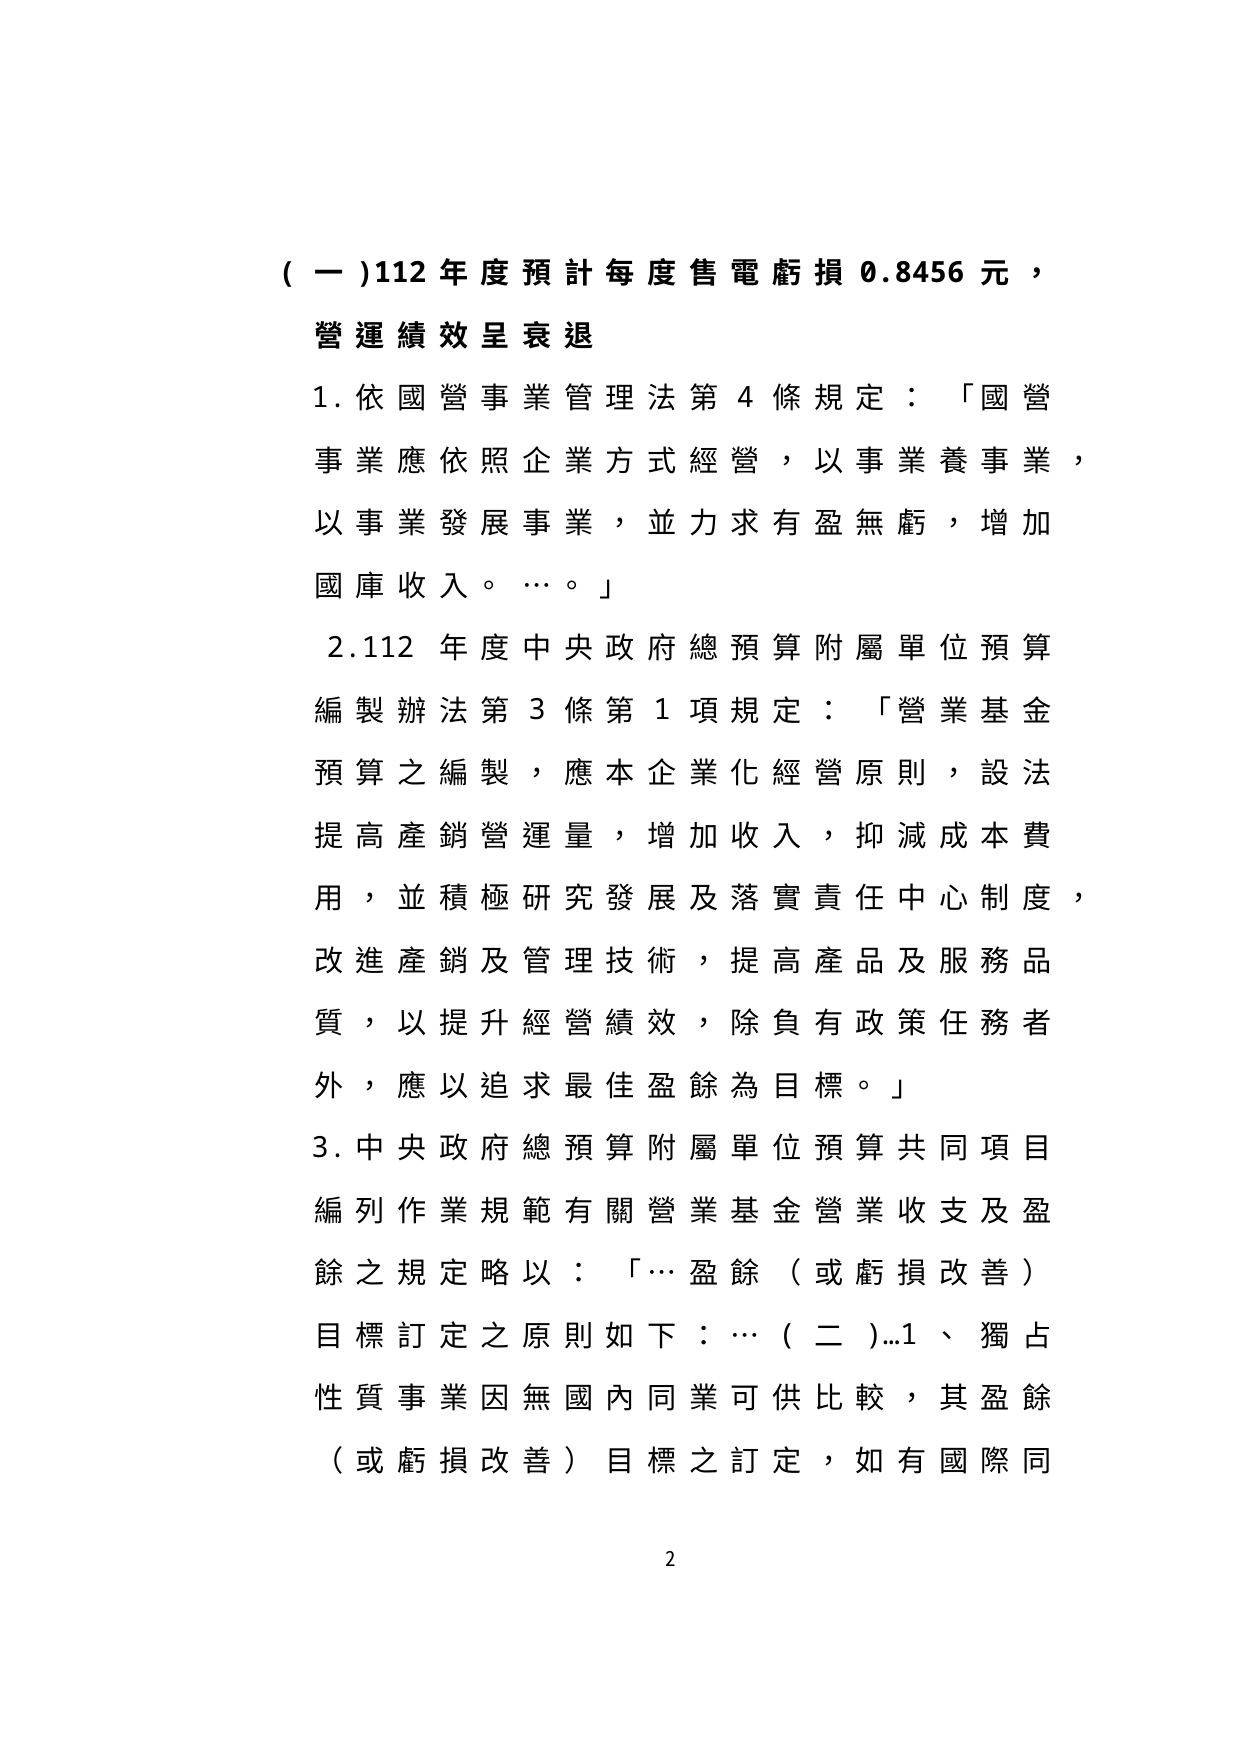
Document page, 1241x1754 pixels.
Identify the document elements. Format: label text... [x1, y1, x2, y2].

text 1.依國營事業管理法第4條規定：「國營事業應依照企業方式經營，以事業養事業，以事業發展事業，並力求有盈無虧，增加國庫收入。…。」 [271, 354, 1058, 604]
text 3.中央政府總預算附屬單位預算共同項目編列作業規範有關營業基金營業收支及盈餘之規定略以：「…盈餘（或虧損改善）目標訂定之原則如下：…(二)…1、獨占性質事業因無國內同業可供比較，其盈餘（或虧損改善）目標之訂定，如有國際同 [271, 1104, 1058, 1479]
text (一)112年度預計每度售電虧損0.8456元，營運績效呈衰退 [242, 229, 1058, 354]
text 2.112年度中央政府總預算附屬單位預算編製辦法第3條第1項規定：「營業基金預算之編製，應本企業化經營原則，設法提高產銷營運量，增加收入，抑減成本費用，並積極研究發展及落實責任中心制度，改進產銷及管理技術，提高產品及服務品質，以提升經營績效，除負有政策任務者外，應以追求最佳盈餘為目標。」 [271, 604, 1058, 1104]
